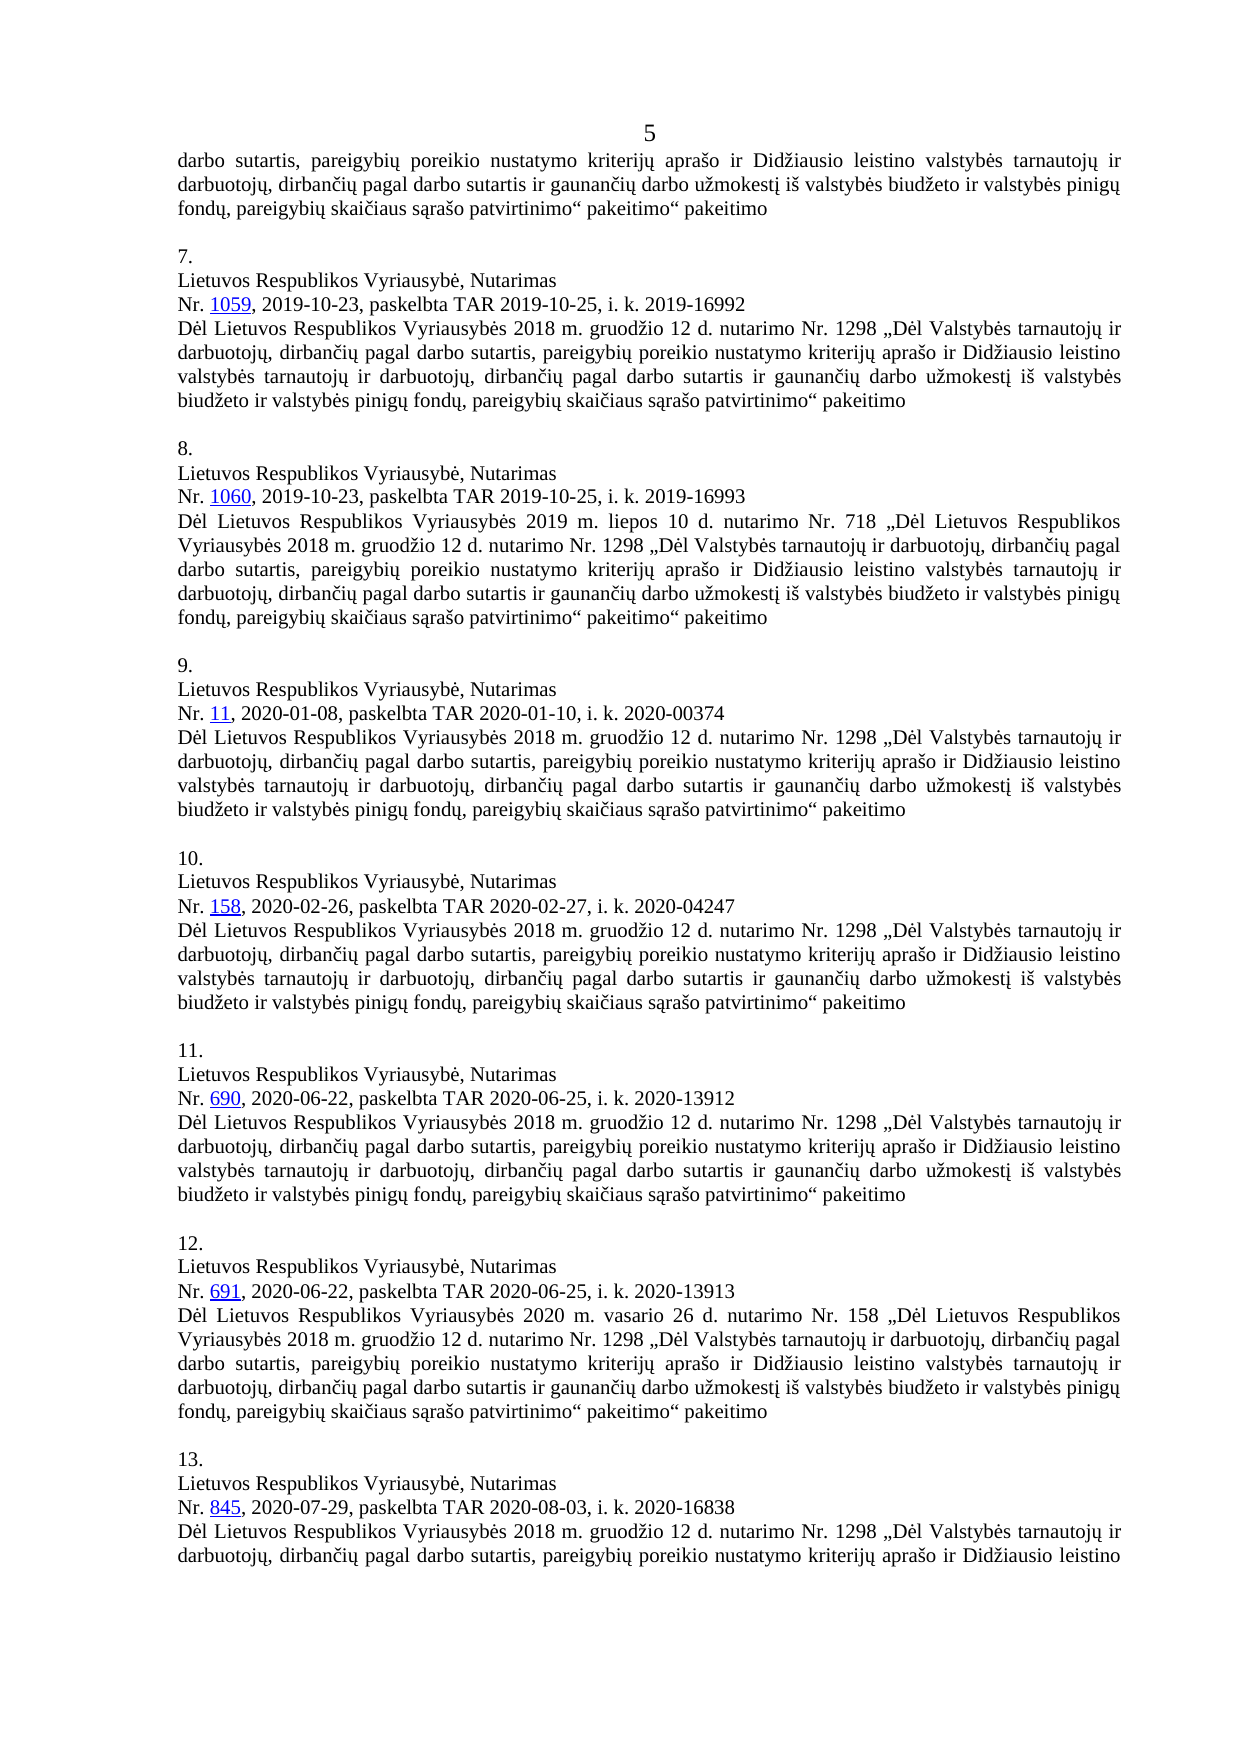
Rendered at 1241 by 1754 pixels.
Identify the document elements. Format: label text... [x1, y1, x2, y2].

text Lietuvos Respublikos Vyriausybė, Nutarimas [177, 677, 1122, 701]
text Dėl Lietuvos Respublikos Vyriausybės 2018 m. gruodžio 12 d. nutarimo Nr. 1298 „Dėl Valstybės tarnautojų ir darbuotojų, dirbančių pagal darbo sutartis, pareigybių poreikio nustatymo kriterijų aprašo ir Didžiausio leistino valstybės tarnautojų ir darbuotojų, dirbančių pagal darbo sutartis ir gaunančių darbo užmokestį iš valstybės biudžeto ir valstybės pinigų fondų, pareigybių skaičiaus sąrašo patvirtinimo“ pakeitimo [177, 1110, 1122, 1206]
text 11. [177, 1038, 1122, 1062]
text Nr. 845, 2020-07-29, paskelbta TAR 2020-08-03, i. k. 2020-16838 [177, 1495, 1122, 1519]
text 9. [177, 653, 1122, 677]
text Nr. 1060, 2019-10-23, paskelbta TAR 2019-10-25, i. k. 2019-16993 [177, 484, 1122, 508]
text Lietuvos Respublikos Vyriausybė, Nutarimas [177, 1062, 1122, 1086]
text Dėl Lietuvos Respublikos Vyriausybės 2018 m. gruodžio 12 d. nutarimo Nr. 1298 „Dėl Valstybės tarnautojų ir darbuotojų, dirbančių pagal darbo sutartis, pareigybių poreikio nustatymo kriterijų aprašo ir Didžiausio leistino valstybės tarnautojų ir darbuotojų, dirbančių pagal darbo sutartis ir gaunančių darbo užmokestį iš valstybės biudžeto ir valstybės pinigų fondų, pareigybių skaičiaus sąrašo patvirtinimo“ pakeitimo [177, 725, 1122, 821]
text Nr. 11, 2020-01-08, paskelbta TAR 2020-01-10, i. k. 2020-00374 [177, 701, 1122, 725]
text Nr. 690, 2020-06-22, paskelbta TAR 2020-06-25, i. k. 2020-13912 [177, 1086, 1122, 1110]
text Dėl Lietuvos Respublikos Vyriausybės 2020 m. vasario 26 d. nutarimo Nr. 158 „Dėl Lietuvos Respublikos Vyriausybės 2018 m. gruodžio 12 d. nutarimo Nr. 1298 „Dėl Valstybės tarnautojų ir darbuotojų, dirbančių pagal darbo sutartis, pareigybių poreikio nustatymo kriterijų aprašo ir Didžiausio leistino valstybės tarnautojų ir darbuotojų, dirbančių pagal darbo sutartis ir gaunančių darbo užmokestį iš valstybės biudžeto ir valstybės pinigų fondų, pareigybių skaičiaus sąrašo patvirtinimo“ pakeitimo“ pakeitimo [177, 1303, 1122, 1423]
text Dėl Lietuvos Respublikos Vyriausybės 2018 m. gruodžio 12 d. nutarimo Nr. 1298 „Dėl Valstybės tarnautojų ir darbuotojų, dirbančių pagal darbo sutartis, pareigybių poreikio nustatymo kriterijų aprašo ir Didžiausio leistino valstybės tarnautojų ir darbuotojų, dirbančių pagal darbo sutartis ir gaunančių darbo užmokestį iš valstybės biudžeto ir valstybės pinigų fondų, pareigybių skaičiaus sąrašo patvirtinimo“ pakeitimo [177, 918, 1122, 1014]
text 13. [177, 1447, 1122, 1471]
text Lietuvos Respublikos Vyriausybė, Nutarimas [177, 1471, 1122, 1495]
text Dėl Lietuvos Respublikos Vyriausybės 2018 m. gruodžio 12 d. nutarimo Nr. 1298 „Dėl Valstybės tarnautojų ir darbuotojų, dirbančių pagal darbo sutartis, pareigybių poreikio nustatymo kriterijų aprašo ir Didžiausio leistino valstybės tarnautojų ir darbuotojų, dirbančių pagal darbo sutartis ir gaunančių darbo užmokestį iš valstybės biudžeto ir valstybės pinigų fondų, pareigybių skaičiaus sąrašo patvirtinimo“ pakeitimo [177, 316, 1122, 412]
text 7. [177, 244, 1122, 268]
text Nr. 1059, 2019-10-23, paskelbta TAR 2019-10-25, i. k. 2019-16992 [177, 292, 1122, 316]
text Dėl Lietuvos Respublikos Vyriausybės 2018 m. gruodžio 12 d. nutarimo Nr. 1298 „Dėl Valstybės tarnautojų ir darbuotojų, dirbančių pagal darbo sutartis, pareigybių poreikio nustatymo kriterijų aprašo ir Didžiausio leistino [177, 1519, 1122, 1567]
text Nr. 158, 2020-02-26, paskelbta TAR 2020-02-27, i. k. 2020-04247 [177, 893, 1122, 918]
text Lietuvos Respublikos Vyriausybė, Nutarimas [177, 869, 1122, 893]
text 12. [177, 1230, 1122, 1254]
text Lietuvos Respublikos Vyriausybė, Nutarimas [177, 460, 1122, 484]
text darbo sutartis, pareigybių poreikio nustatymo kriterijų aprašo ir Didžiausio leistino valstybės tarnautojų ir darbuotojų, dirbančių pagal darbo sutartis ir gaunančių darbo užmokestį iš valstybės biudžeto ir valstybės pinigų fondų, pareigybių skaičiaus sąrašo patvirtinimo“ pakeitimo“ pakeitimo [177, 148, 1122, 220]
text 10. [177, 845, 1122, 869]
text Nr. 691, 2020-06-22, paskelbta TAR 2020-06-25, i. k. 2020-13913 [177, 1278, 1122, 1303]
text Lietuvos Respublikos Vyriausybė, Nutarimas [177, 1254, 1122, 1278]
text 8. [177, 436, 1122, 460]
text Lietuvos Respublikos Vyriausybė, Nutarimas [177, 268, 1122, 292]
text Dėl Lietuvos Respublikos Vyriausybės 2019 m. liepos 10 d. nutarimo Nr. 718 „Dėl Lietuvos Respublikos Vyriausybės 2018 m. gruodžio 12 d. nutarimo Nr. 1298 „Dėl Valstybės tarnautojų ir darbuotojų, dirbančių pagal darbo sutartis, pareigybių poreikio nustatymo kriterijų aprašo ir Didžiausio leistino valstybės tarnautojų ir darbuotojų, dirbančių pagal darbo sutartis ir gaunančių darbo užmokestį iš valstybės biudžeto ir valstybės pinigų fondų, pareigybių skaičiaus sąrašo patvirtinimo“ pakeitimo“ pakeitimo [177, 508, 1122, 629]
